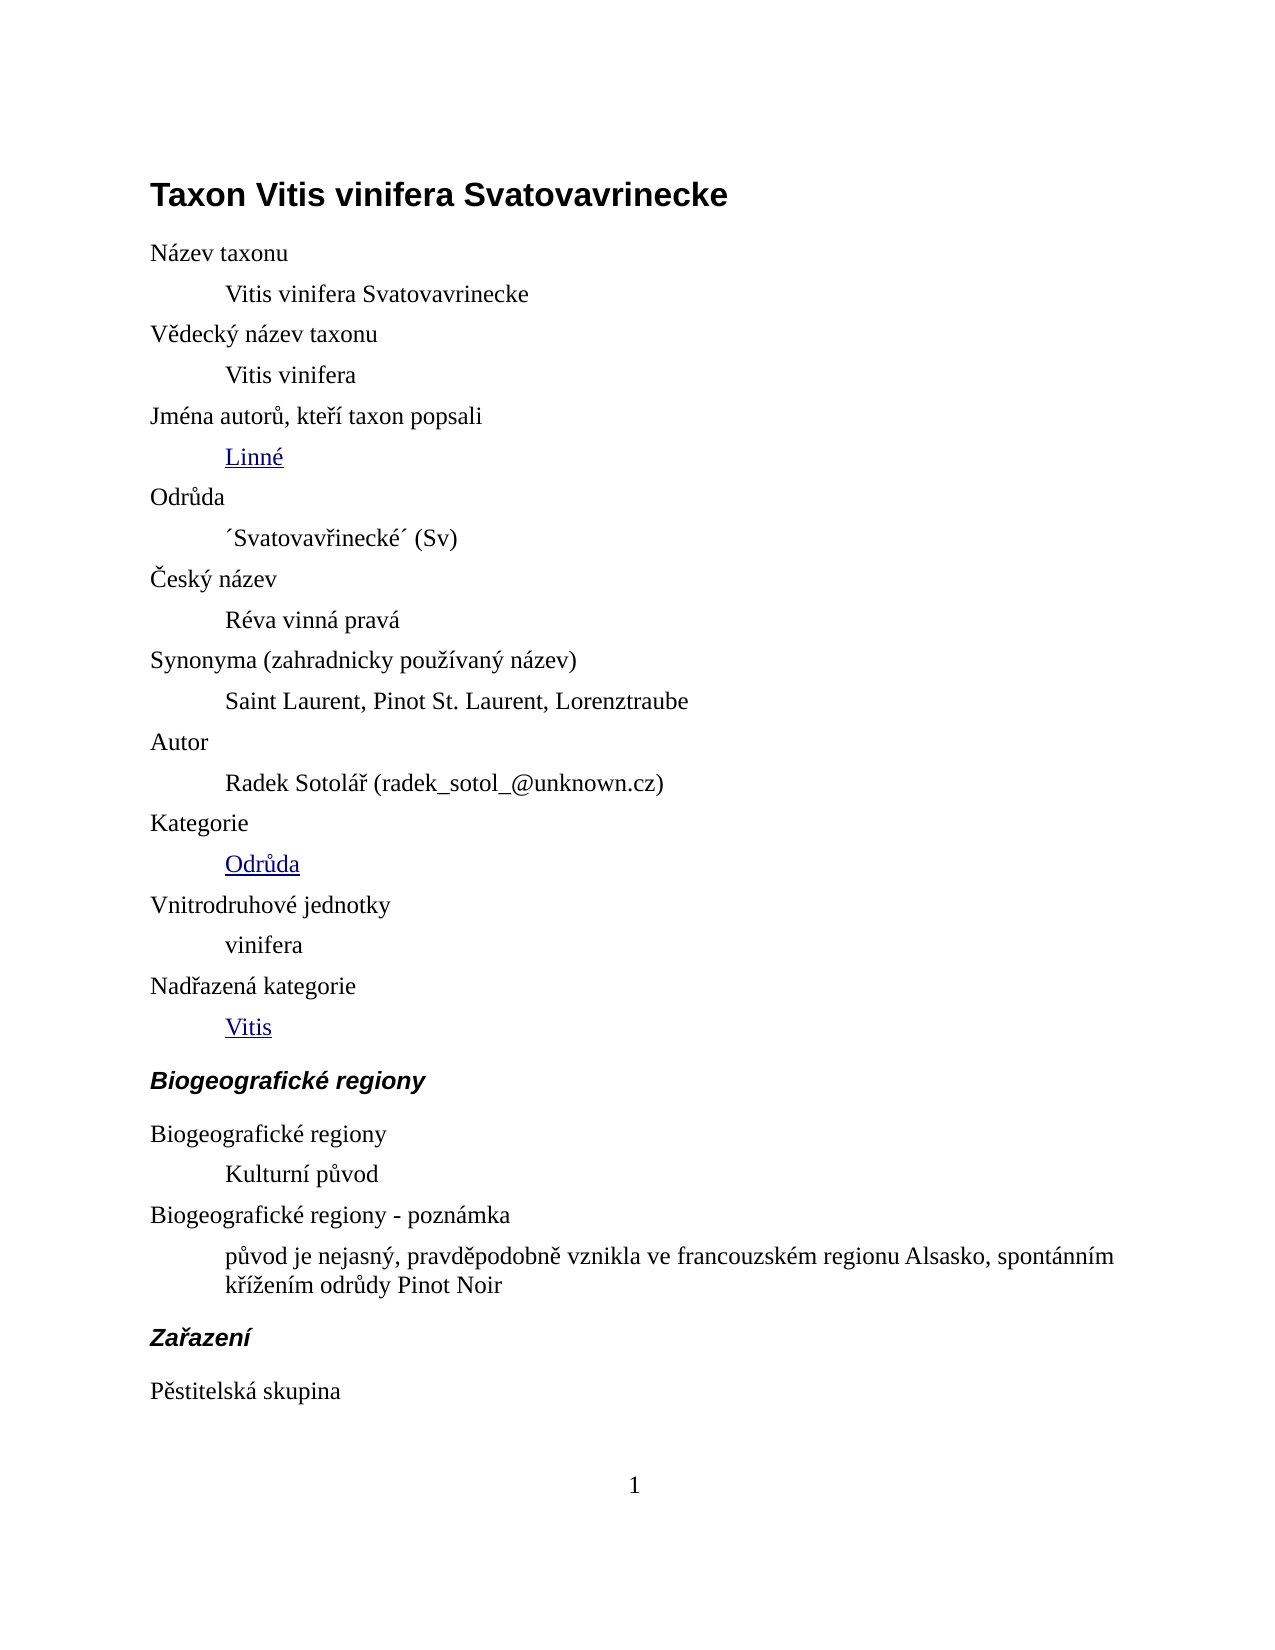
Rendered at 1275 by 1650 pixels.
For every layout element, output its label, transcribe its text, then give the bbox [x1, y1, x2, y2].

text Linné [225, 442, 1125, 471]
text Nadřazená kategorie [150, 971, 1125, 1000]
subtitle Taxon Vitis vinifera Svatovavrinecke [150, 175, 1125, 214]
text Odrůda [150, 482, 1125, 511]
text Český název [150, 564, 1125, 593]
text Autor [150, 727, 1125, 756]
text Biogeografické regiony [150, 1119, 1125, 1147]
text Odrůda [225, 849, 1125, 878]
text Saint Laurent, Pinot St. Laurent, Lorenztraube [225, 686, 1125, 715]
text Pěstitelská skupina [150, 1376, 1125, 1405]
text Biogeografické regiony - poznámka [150, 1200, 1125, 1229]
subtitle Zařazení [150, 1323, 1125, 1352]
text Kategorie [150, 808, 1125, 837]
text Název taxonu [150, 238, 1125, 267]
text Kulturní původ [225, 1159, 1125, 1188]
text Vnitrodruhové jednotky [150, 890, 1125, 918]
text ´Svatovavřinecké´ (Sv) [225, 523, 1125, 552]
text Réva vinná pravá [225, 605, 1125, 633]
subtitle Biogeografické regiony [150, 1066, 1125, 1094]
text Synonyma (zahradnicky používaný název) [150, 645, 1125, 674]
text původ je nejasný, pravděpodobně vznikla ve francouzském regionu Alsasko, spontánním křížením odrůdy Pinot Noir [225, 1241, 1125, 1298]
text Vitis vinifera [225, 360, 1125, 389]
text Vitis vinifera Svatovavrinecke [225, 279, 1125, 308]
text Radek Sotolář (radek_sotol_@unknown.cz) [225, 768, 1125, 796]
text Vědecký název taxonu [150, 319, 1125, 348]
text vinifera [225, 931, 1125, 959]
text Vitis [225, 1012, 1125, 1041]
text Jména autorů, kteří taxon popsali [150, 401, 1125, 430]
